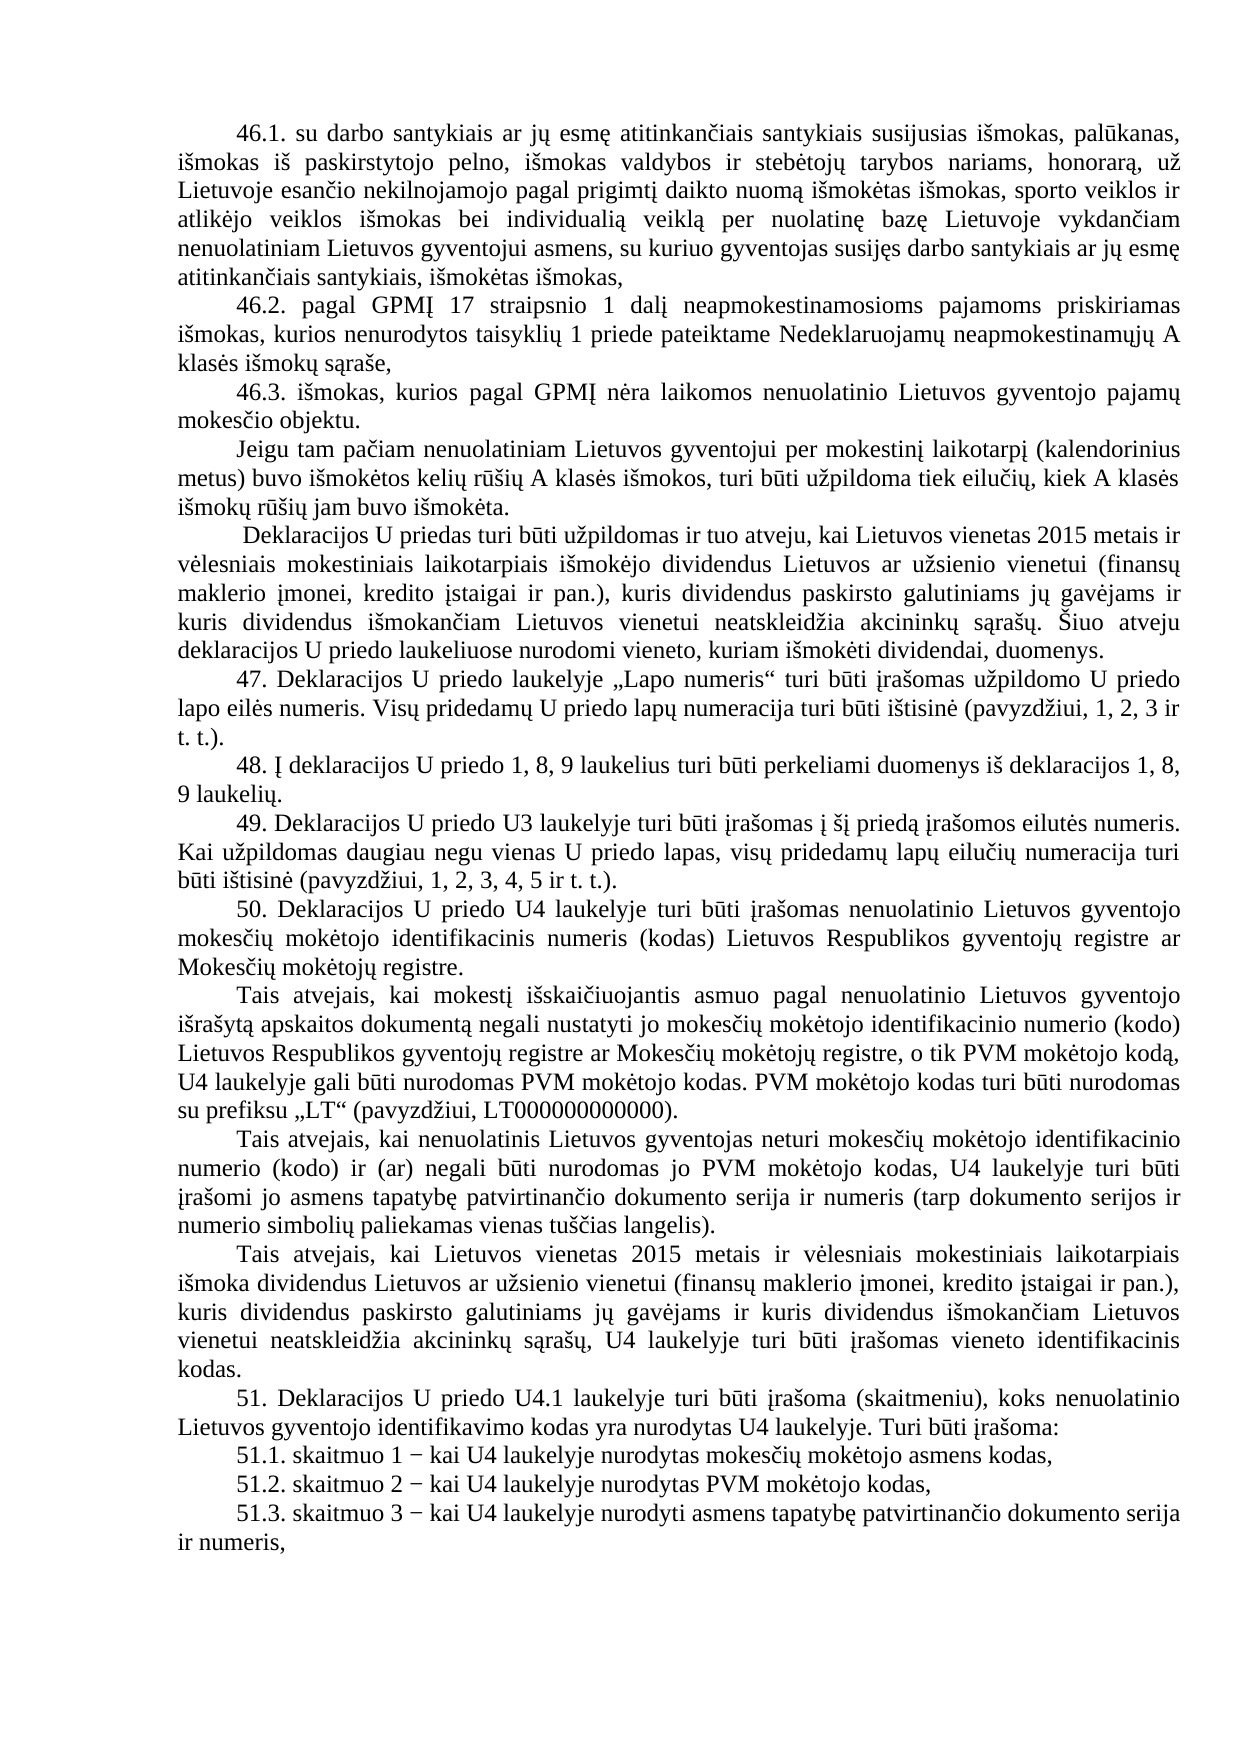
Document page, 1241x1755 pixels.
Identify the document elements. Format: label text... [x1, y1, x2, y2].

text 46.3. išmokas, kurios pagal GPMĮ nėra laikomos nenuolatinio Lietuvos gyventojo pajamų mokesčio objektu. [177, 377, 1181, 434]
text 47. Deklaracijos U priedo laukelyje „Lapo numeris“ turi būti įrašomas užpildomo U priedo lapo eilės numeris. Visų pridedamų U priedo lapų numeracija turi būti ištisinė (pavyzdžiui, 1, 2, 3 ir t. t.). [177, 664, 1181, 751]
text 51.3. skaitmuo 3 − kai U4 laukelyje nurodyti asmens tapatybę patvirtinančio dokumento serija ir numeris, [177, 1498, 1181, 1556]
text Deklaracijos U priedas turi būti užpildomas ir tuo atveju, kai Lietuvos vienetas 2015 metais ir vėlesniais mokestiniais laikotarpiais išmokėjo dividendus Lietuvos ar užsienio vienetui (finansų maklerio įmonei, kredito įstaigai ir pan.), kuris dividendus paskirsto galutiniams jų gavėjams ir kuris dividendus išmokančiam Lietuvos vienetui neatskleidžia akcininkų sąrašų. Šiuo atveju deklaracijos U priedo laukeliuose nurodomi vieneto, kuriam išmokėti dividendai, duomenys. [177, 521, 1181, 664]
text Tais atvejais, kai mokestį išskaičiuojantis asmuo pagal nenuolatinio Lietuvos gyventojo išrašytą apskaitos dokumentą negali nustatyti jo mokesčių mokėtojo identifikacinio numerio (kodo) Lietuvos Respublikos gyventojų registre ar Mokesčių mokėtojų registre, o tik PVM mokėtojo kodą, U4 laukelyje gali būti nurodomas PVM mokėtojo kodas. PVM mokėtojo kodas turi būti nurodomas su prefiksu „LT“ (pavyzdžiui, LT000000000000). [177, 981, 1181, 1124]
text 50. Deklaracijos U priedo U4 laukelyje turi būti įrašomas nenuolatinio Lietuvos gyventojo mokesčių mokėtojo identifikacinis numeris (kodas) Lietuvos Respublikos gyventojų registre ar Mokesčių mokėtojų registre. [177, 894, 1181, 981]
text 46.1. su darbo santykiais ar jų esmę atitinkančiais santykiais susijusias išmokas, palūkanas, išmokas iš paskirstytojo pelno, išmokas valdybos ir stebėtojų tarybos nariams, honorarą, už Lietuvoje esančio nekilnojamojo pagal prigimtį daikto nuomą išmokėtas išmokas, sporto veiklos ir atlikėjo veiklos išmokas bei individualią veiklą per nuolatinę bazę Lietuvoje vykdančiam nenuolatiniam Lietuvos gyventojui asmens, su kuriuo gyventojas susijęs darbo santykiais ar jų esmę atitinkančiais santykiais, išmokėtas išmokas, [177, 118, 1181, 291]
text Jeigu tam pačiam nenuolatiniam Lietuvos gyventojui per mokestinį laikotarpį (kalendorinius metus) buvo išmokėtos kelių rūšių A klasės išmokos, turi būti užpildoma tiek eilučių, kiek A klasės išmokų rūšių jam buvo išmokėta. [177, 434, 1181, 521]
text 51. Deklaracijos U priedo U4.1 laukelyje turi būti įrašoma (skaitmeniu), koks nenuolatinio Lietuvos gyventojo identifikavimo kodas yra nurodytas U4 laukelyje. Turi būti įrašoma: [177, 1383, 1181, 1441]
text Tais atvejais, kai Lietuvos vienetas 2015 metais ir vėlesniais mokestiniais laikotarpiais išmoka dividendus Lietuvos ar užsienio vienetui (finansų maklerio įmonei, kredito įstaigai ir pan.), kuris dividendus paskirsto galutiniams jų gavėjams ir kuris dividendus išmokančiam Lietuvos vienetui neatskleidžia akcininkų sąrašų, U4 laukelyje turi būti įrašomas vieneto identifikacinis kodas. [177, 1239, 1181, 1383]
text 51.2. skaitmuo 2 − kai U4 laukelyje nurodytas PVM mokėtojo kodas, [177, 1469, 1181, 1498]
text 46.2. pagal GPMĮ 17 straipsnio 1 dalį neapmokestinamosioms pajamoms priskiriamas išmokas, kurios nenurodytos taisyklių 1 priede pateiktame Nedeklaruojamų neapmokestinamųjų A klasės išmokų sąraše, [177, 291, 1181, 377]
text 51.1. skaitmuo 1 − kai U4 laukelyje nurodytas mokesčių mokėtojo asmens kodas, [177, 1441, 1181, 1469]
text Tais atvejais, kai nenuolatinis Lietuvos gyventojas neturi mokesčių mokėtojo identifikacinio numerio (kodo) ir (ar) negali būti nurodomas jo PVM mokėtojo kodas, U4 laukelyje turi būti įrašomi jo asmens tapatybę patvirtinančio dokumento serija ir numeris (tarp dokumento serijos ir numerio simbolių paliekamas vienas tuščias langelis). [177, 1124, 1181, 1239]
text 49. Deklaracijos U priedo U3 laukelyje turi būti įrašomas į šį priedą įrašomos eilutės numeris. Kai užpildomas daugiau negu vienas U priedo lapas, visų pridedamų lapų eilučių numeracija turi būti ištisinė (pavyzdžiui, 1, 2, 3, 4, 5 ir t. t.). [177, 808, 1181, 894]
text 48. Į deklaracijos U priedo 1, 8, 9 laukelius turi būti perkeliami duomenys iš deklaracijos 1, 8, 9 laukelių. [177, 751, 1181, 808]
